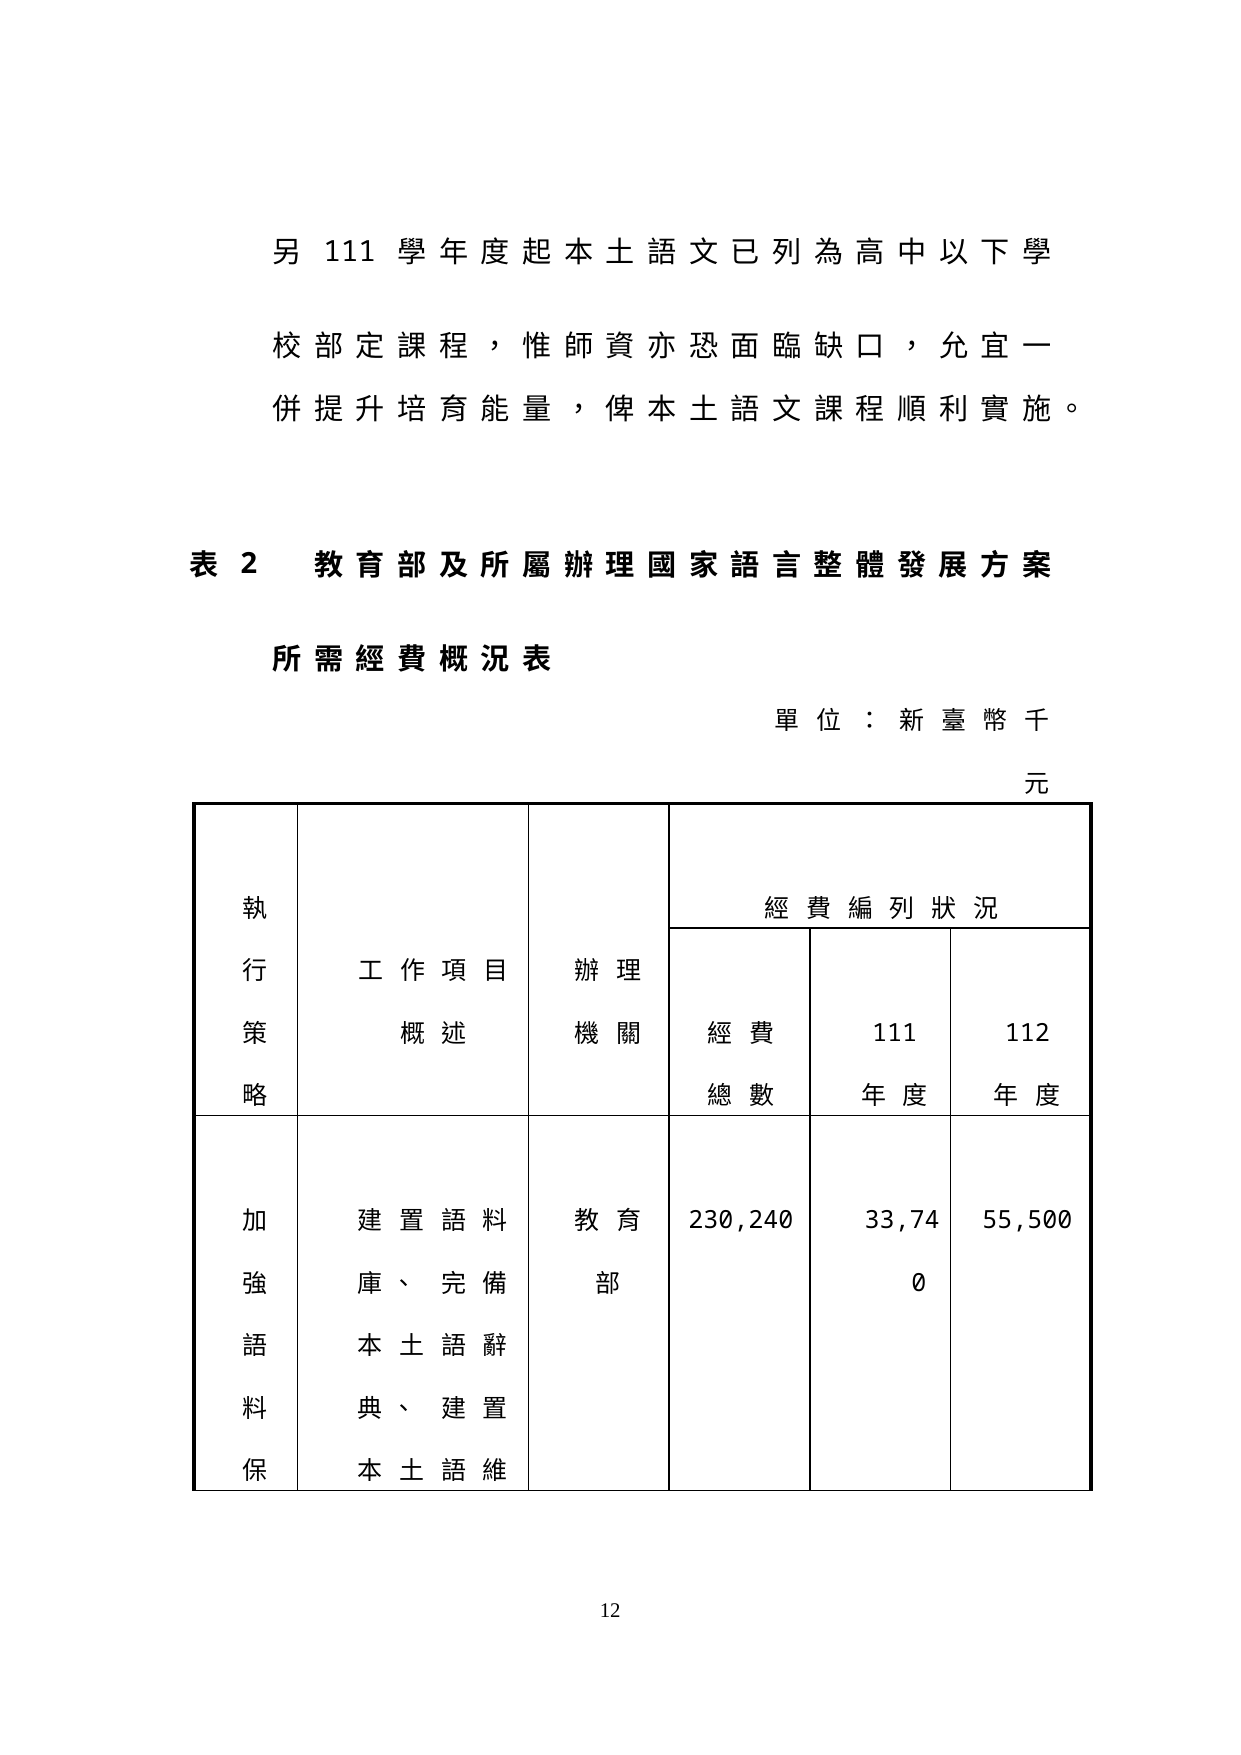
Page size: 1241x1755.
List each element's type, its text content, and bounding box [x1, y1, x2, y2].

table_cell 加強語料保 [196, 1116, 297, 1490]
table_cell 教育部 [529, 1116, 668, 1490]
table_header 經費編列狀況 [670, 805, 1089, 927]
table_cell 112年度 [951, 929, 1089, 1115]
table_header 執行 策略 [196, 805, 297, 1115]
table_cell 230,240 [670, 1116, 809, 1490]
table_cell 經費總數 [670, 929, 809, 1115]
text 單位：新臺幣千元 [181, 677, 1058, 802]
text 表2 教育部及所屬辦理國家語言整體發展方案所需經費概況表 [181, 490, 1058, 677]
table_header 工作項目概述 [298, 805, 528, 1115]
table_cell 33,740 [811, 1116, 950, 1490]
text 綜上，2030雙語政策計畫預算獲前瞻特別預算挹注大幅增加，110年度雙語師資培育人數雖達預計培育人數，惟師資質量均足係中小學雙語教育能否順利推動重要關鍵，允宜賡續提升本國籍雙語師資之培育與增能；另111學年度起本土語文已列為高中以下學校部定課程，惟師資亦恐面臨缺口，允宜一併提升培育能量，俾本土語文課程順利實施。 [242, 177, 1058, 427]
table_header 辦理機關 [529, 805, 668, 1115]
table_cell 111年度 [811, 929, 950, 1115]
table_cell 建置語料庫、完備本土語辭典、建置本土語維 [298, 1116, 528, 1490]
table_cell 55,500 [951, 1116, 1089, 1490]
